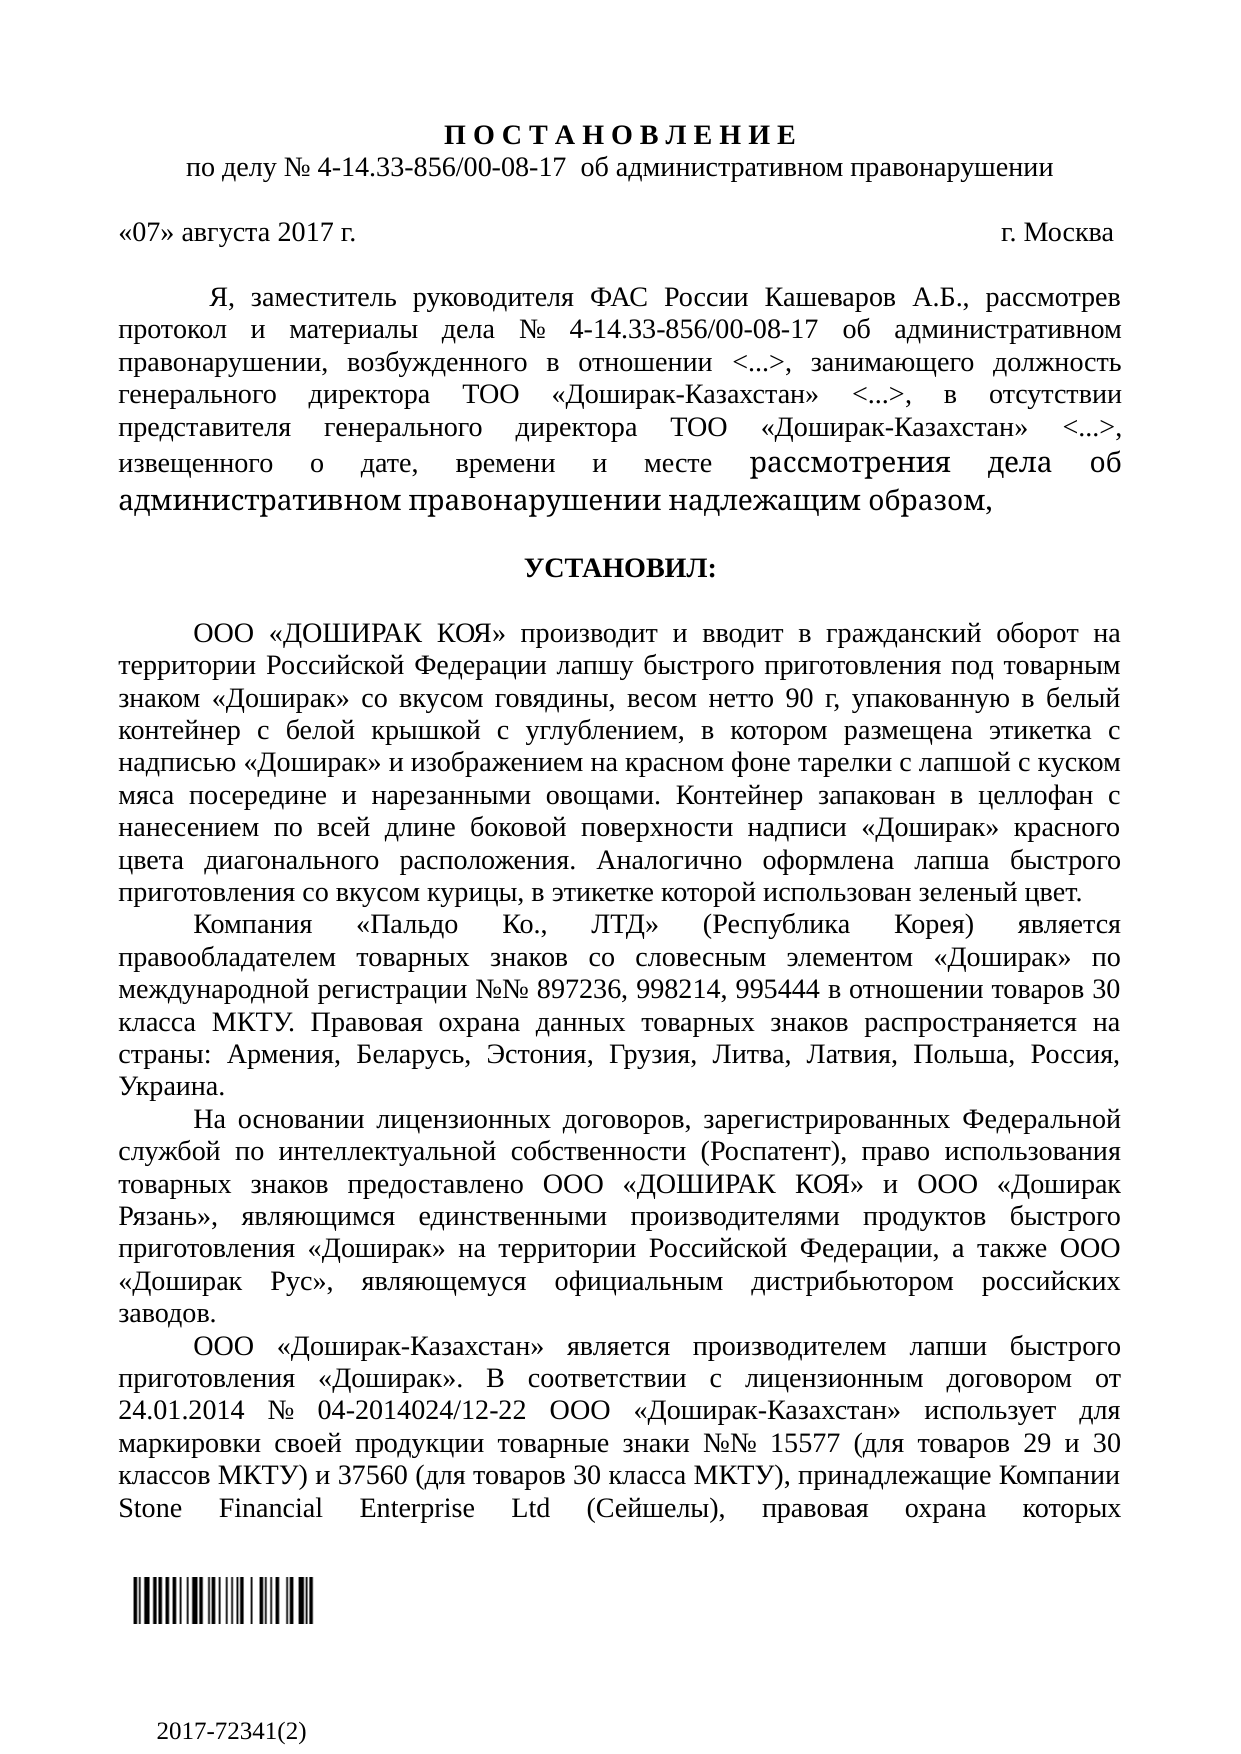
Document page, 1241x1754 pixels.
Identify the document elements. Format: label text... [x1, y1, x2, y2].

picture [118, 1577, 331, 1624]
text На основании лицензионных договоров, зарегистрированных Федеральной службой по интеллектуальной собственности (Роспатент), право использования товарных знаков предоставлено ООО «ДОШИРАК КОЯ» и ООО «Доширак Рязань», являющимся единственными производителями продуктов быстрого приготовления «Доширак» на территории Российской Федерации, а также ООО «Доширак Рус», являющемуся официальным дистрибьютором российских заводов. [118, 1102, 1122, 1329]
text УСТАНОВИЛ: [118, 551, 1122, 583]
text ООО «Доширак-Казахстан» является производителем лапши быстрого приготовления «Доширак». В соответствии с лицензионным договором от 24.01.2014 № 04-2014024/12-22 ООО «Доширак-Казахстан» использует для маркировки своей продукции товарные знаки №№ 15577 (для товаров 29 и 30 классов МКТУ) и 37560 (для товаров 30 класса МКТУ), принадлежащие Компании Stone Financial Enterprise Ltd (Сейшелы), правовая охрана которых [118, 1329, 1122, 1523]
text ООО «ДОШИРАК КОЯ» производит и вводит в гражданский оборот на территории Российской Федерации лапшу быстрого приготовления под товарным знаком «Доширак» со вкусом говядины, весом нетто 90 г, упакованную в белый контейнер с белой крышкой с углублением, в котором размещена этикетка с надписью «Доширак» и изображением на красном фоне тарелки с лапшой с куском мяса посередине и нарезанными овощами. Контейнер запакован в целлофан с нанесением по всей длине боковой поверхности надписи «Доширак» красного цвета диагонального расположения. Аналогично оформлена лапша быстрого приготовления со вкусом курицы, в этикетке которой использован зеленый цвет. [118, 616, 1122, 907]
text по делу № 4-14.33-856/00-08-17 об административном правонарушении [118, 151, 1122, 183]
text П О С Т А Н О В Л Е Н И Е [118, 118, 1122, 151]
text Я, заместитель руководителя ФАС России Кашеваров А.Б., рассмотрев протокол и материалы дела № 4-14.33-856/00-08-17 об административном правонарушении, возбужденного в отношении <...>, занимающего должность генерального директора ТОО «Доширак-Казахстан» <...>, в отсутствии представителя генерального директора ТОО «Доширак-Казахстан» <...>, извещенного о дате, времени и месте рассмотрения дела об административном правонарушении надлежащим образом, [118, 280, 1122, 519]
text «07» августа 2017 г. г. Москва [118, 215, 1122, 248]
text Компания «Пальдо Ко., ЛТД» (Республика Корея) является правообладателем товарных знаков со словесным элементом «Доширак» по международной регистрации №№ 897236, 998214, 995444 в отношении товаров 30 класса МКТУ. Правовая охрана данных товарных знаков распространяется на страны: Армения, Беларусь, Эстония, Грузия, Литва, Латвия, Польша, Россия, Украина. [118, 907, 1122, 1102]
